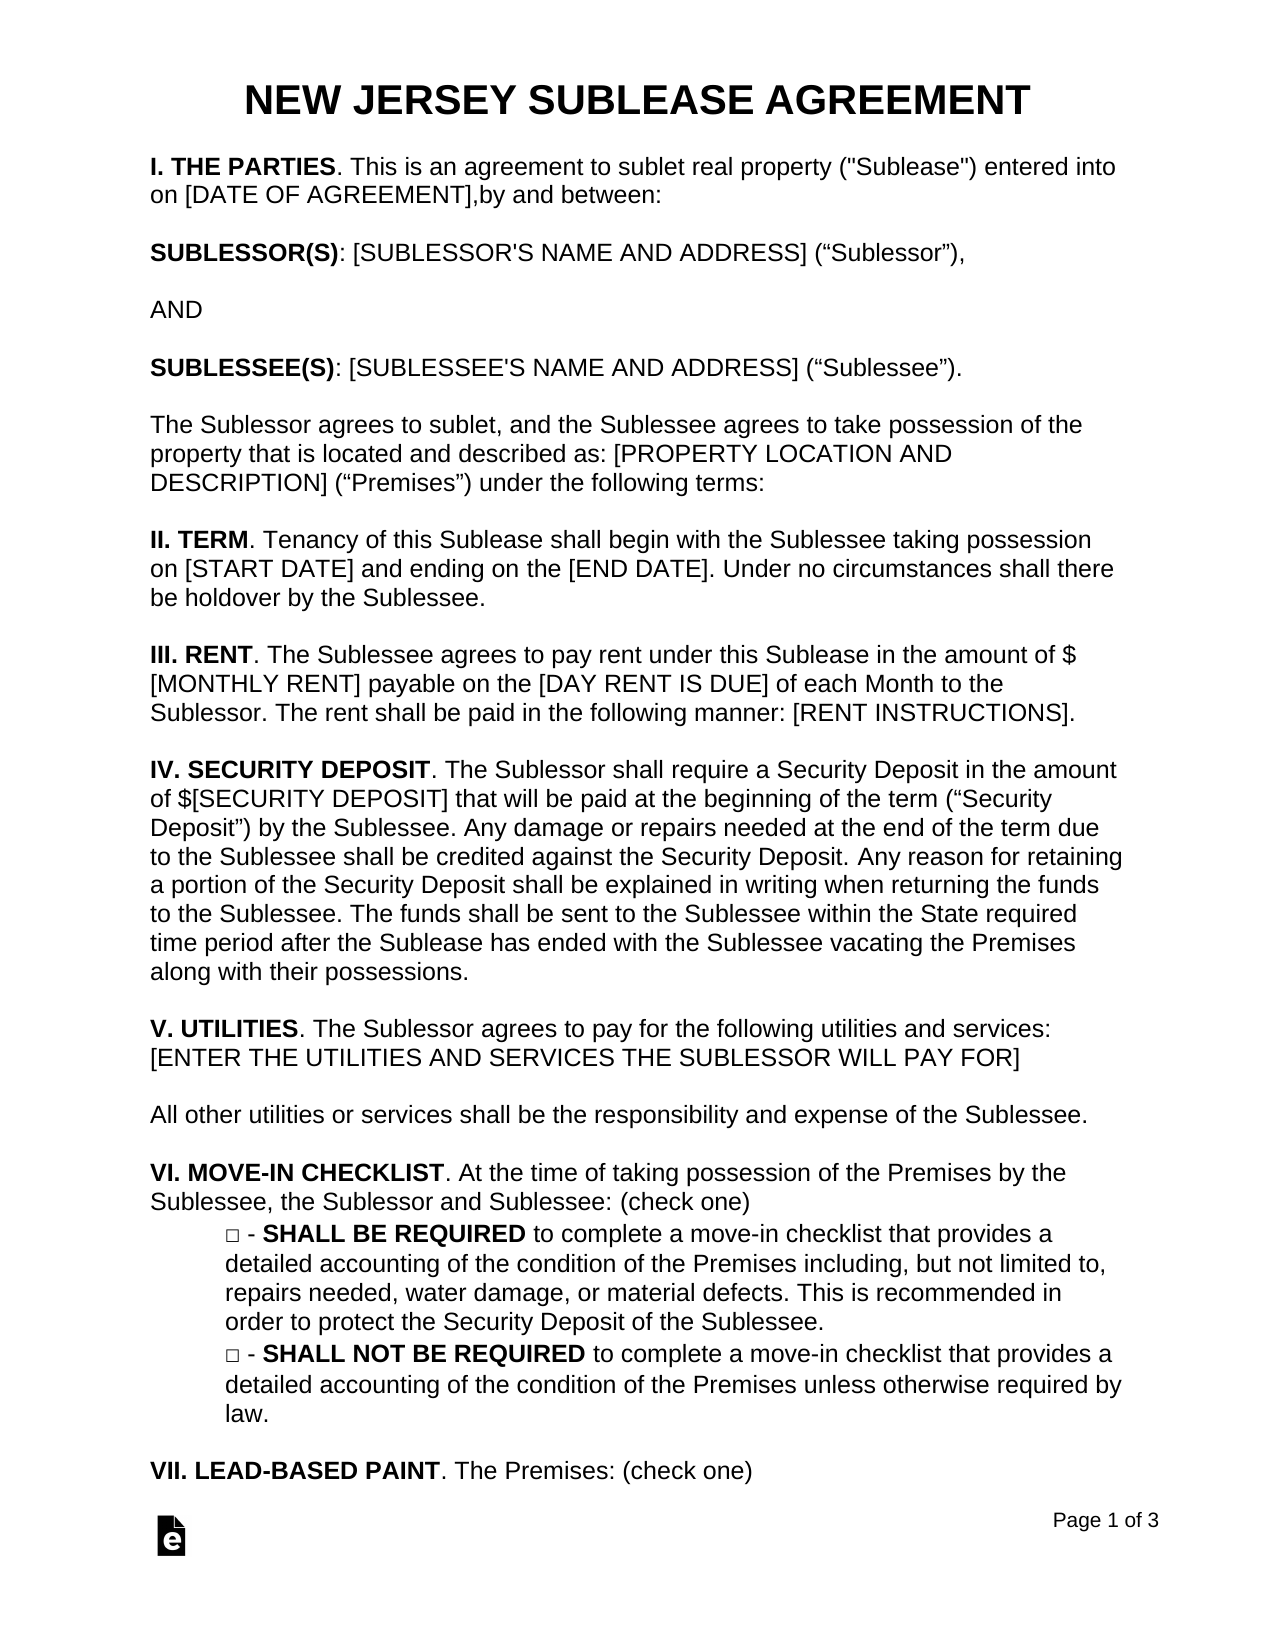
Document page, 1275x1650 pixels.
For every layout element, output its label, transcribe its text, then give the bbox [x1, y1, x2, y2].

subtitle NEW JERSEY SUBLEASE AGREEMENT [150, 75, 1125, 123]
text The Sublessor agrees to sublet, and the Sublessee agrees to take possession of the property that is located and described as: [PROPERTY LOCATION AND DESCRIPTION] (“Premises”) under the following terms: [150, 410, 1125, 497]
text All other utilities or services shall be the responsibility and expense of the Sublessee. [150, 1100, 1125, 1129]
text III. RENT. The Sublessee agrees to pay rent under this Sublease in the amount of $[MONTHLY RENT] payable on the [DAY RENT IS DUE] of each Month to the Sublessor. The rent shall be paid in the following manner: [RENT INSTRUCTIONS]. [150, 640, 1125, 727]
text I. THE PARTIES. This is an agreement to sublet real property ("Sublease") entered into on [DATE OF AGREEMENT],by and between: [150, 152, 1125, 209]
text VI. MOVE-IN CHECKLIST. At the time of taking possession of the Premises by the Sublessee, the Sublessor and Sublessee: (check one) [150, 1158, 1125, 1215]
text ☐ - SHALL NOT BE REQUIRED to complete a move-in checklist that provides a detailed accounting of the condition of the Premises unless otherwise required by law. [225, 1336, 1125, 1427]
text SUBLESSOR(S): [SUBLESSOR'S NAME AND ADDRESS] (“Sublessor”), [150, 238, 1125, 267]
text AND [150, 295, 1125, 324]
text ☐ - SHALL BE REQUIRED to complete a move-in checklist that provides a detailed accounting of the condition of the Premises including, but not limited to, repairs needed, water damage, or material defects. This is recommended in order to protect the Security Deposit of the Sublessee. [225, 1215, 1125, 1336]
text VII. LEAD-BASED PAINT. The Premises: (check one) [150, 1456, 1125, 1485]
text IV. SECURITY DEPOSIT. The Sublessor shall require a Security Deposit in the amount of $[SECURITY DEPOSIT] that will be paid at the beginning of the term (“Security Deposit”) by the Sublessee. Any damage or repairs needed at the end of the term due to the Sublessee shall be credited against the Security Deposit. Any reason for retaining a portion of the Security Deposit shall be explained in writing when returning the funds to the Sublessee. The funds shall be sent to the Sublessee within the State required time period after the Sublease has ended with the Sublessee vacating the Premises along with their possessions. [150, 755, 1125, 985]
text II. TERM. Tenancy of this Sublease shall begin with the Sublessee taking possession on [START DATE] and ending on the [END DATE]. Under no circumstances shall there be holdover by the Sublessee. [150, 525, 1125, 612]
text V. UTILITIES. The Sublessor agrees to pay for the following utilities and services: [ENTER THE UTILITIES AND SERVICES THE SUBLESSOR WILL PAY FOR] [150, 1014, 1125, 1072]
text SUBLESSEE(S): [SUBLESSEE'S NAME AND ADDRESS] (“Sublessee”). [150, 353, 1125, 382]
